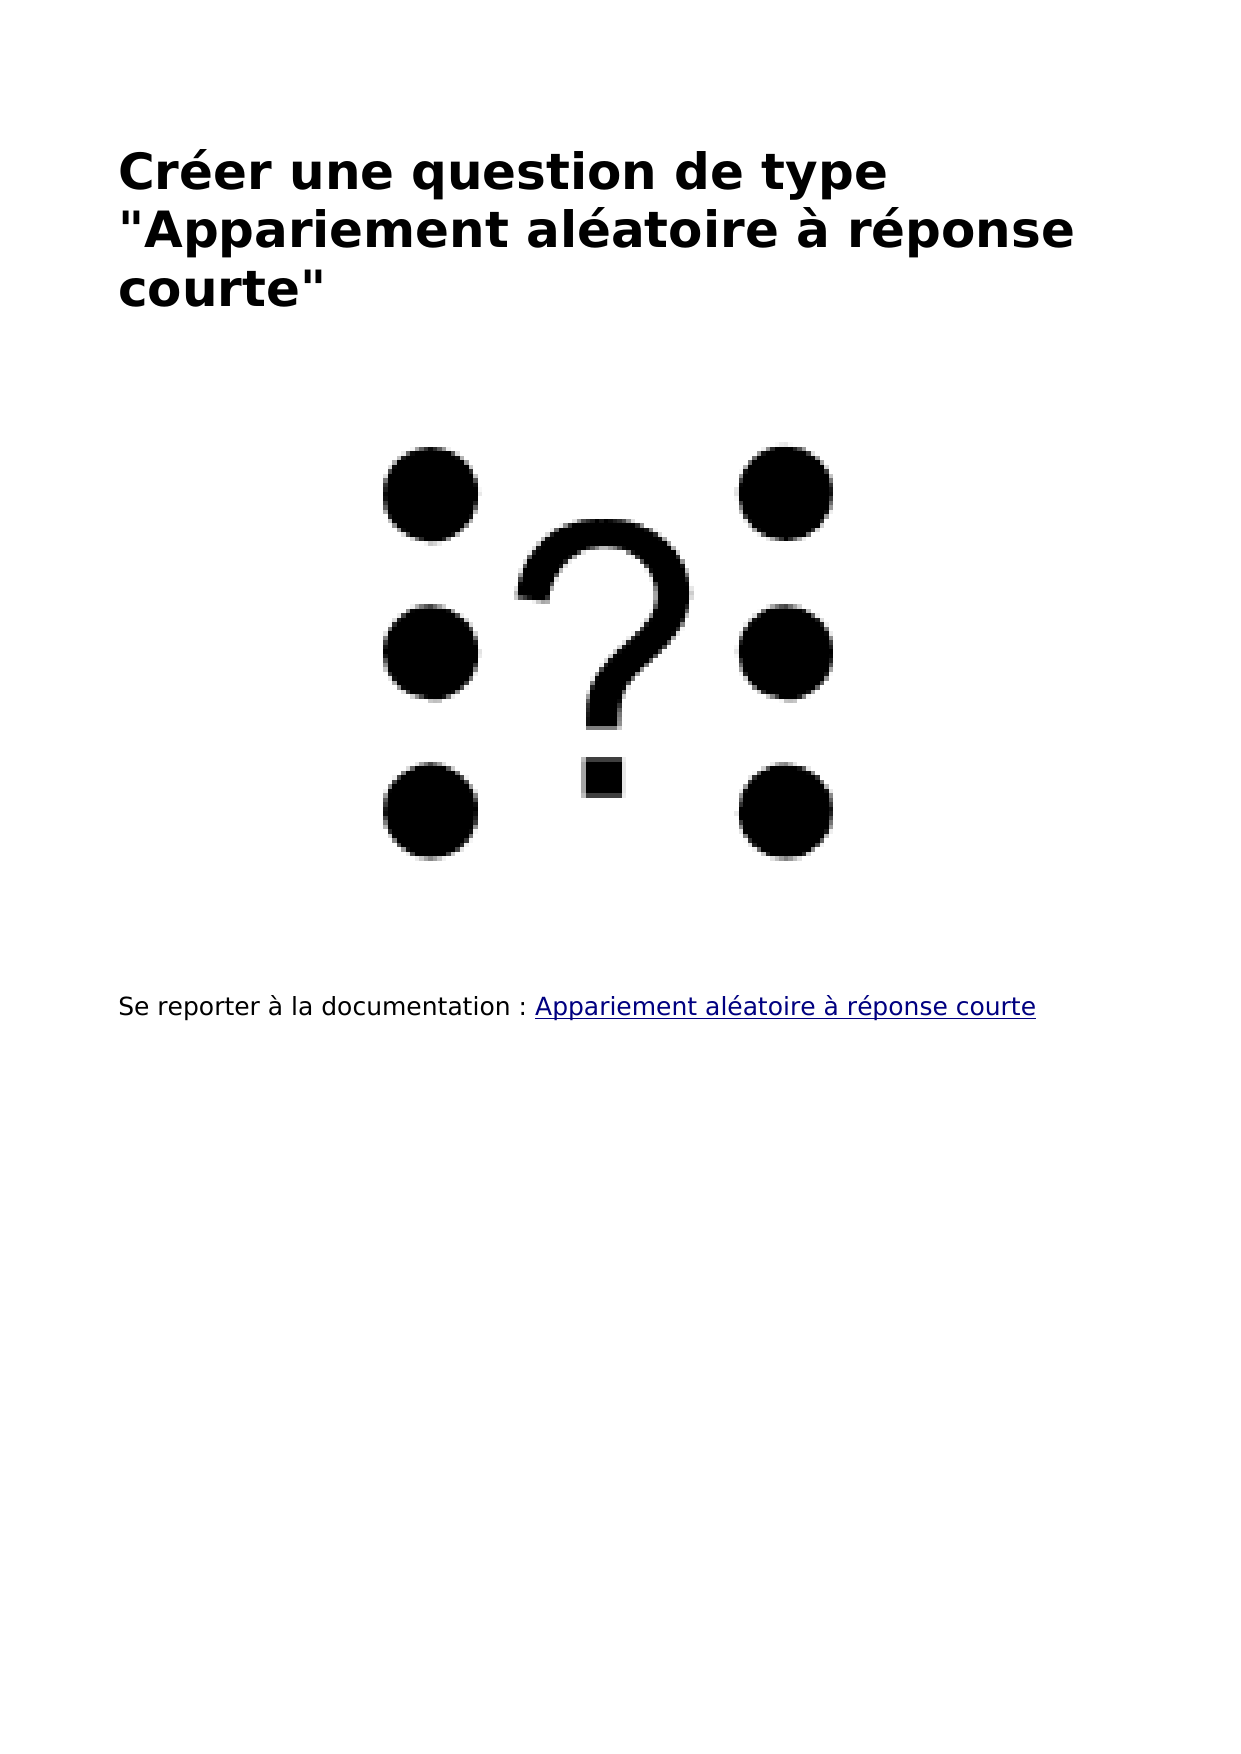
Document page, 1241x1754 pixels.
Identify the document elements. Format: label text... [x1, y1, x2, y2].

text Se reporter à la documentation : Appariement aléatoire à réponse courte [118, 992, 1122, 1022]
subtitle Créer une question de type "Appariement aléatoire à réponse courte" [118, 143, 1122, 318]
picture [307, 330, 933, 951]
